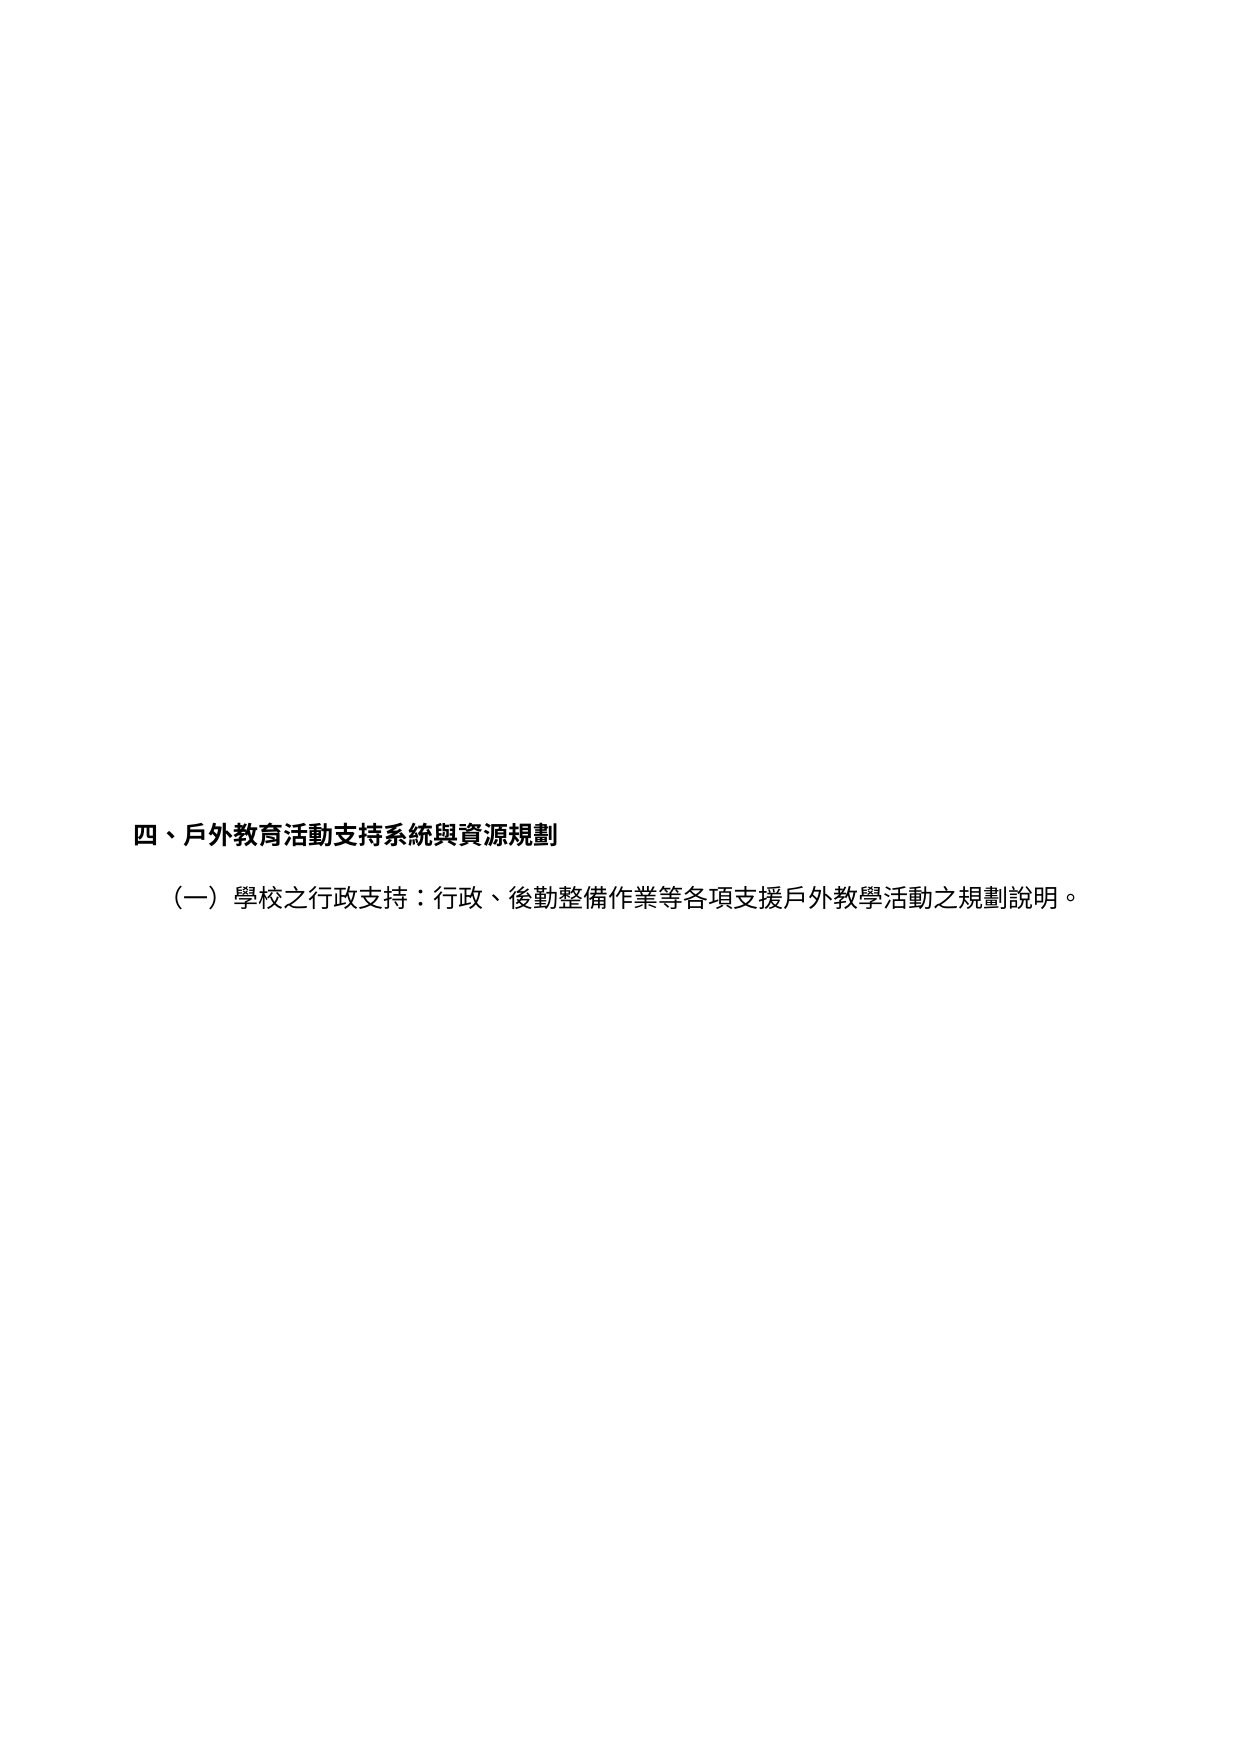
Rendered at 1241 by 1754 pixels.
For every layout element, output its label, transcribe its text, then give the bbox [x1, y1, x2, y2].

text （一）學校之行政支持：行政、後勤整備作業等各項支援戶外教學活動之規劃說明。 [158, 855, 1122, 917]
text 四、戶外教育活動支持系統與資源規劃 [133, 792, 1122, 855]
